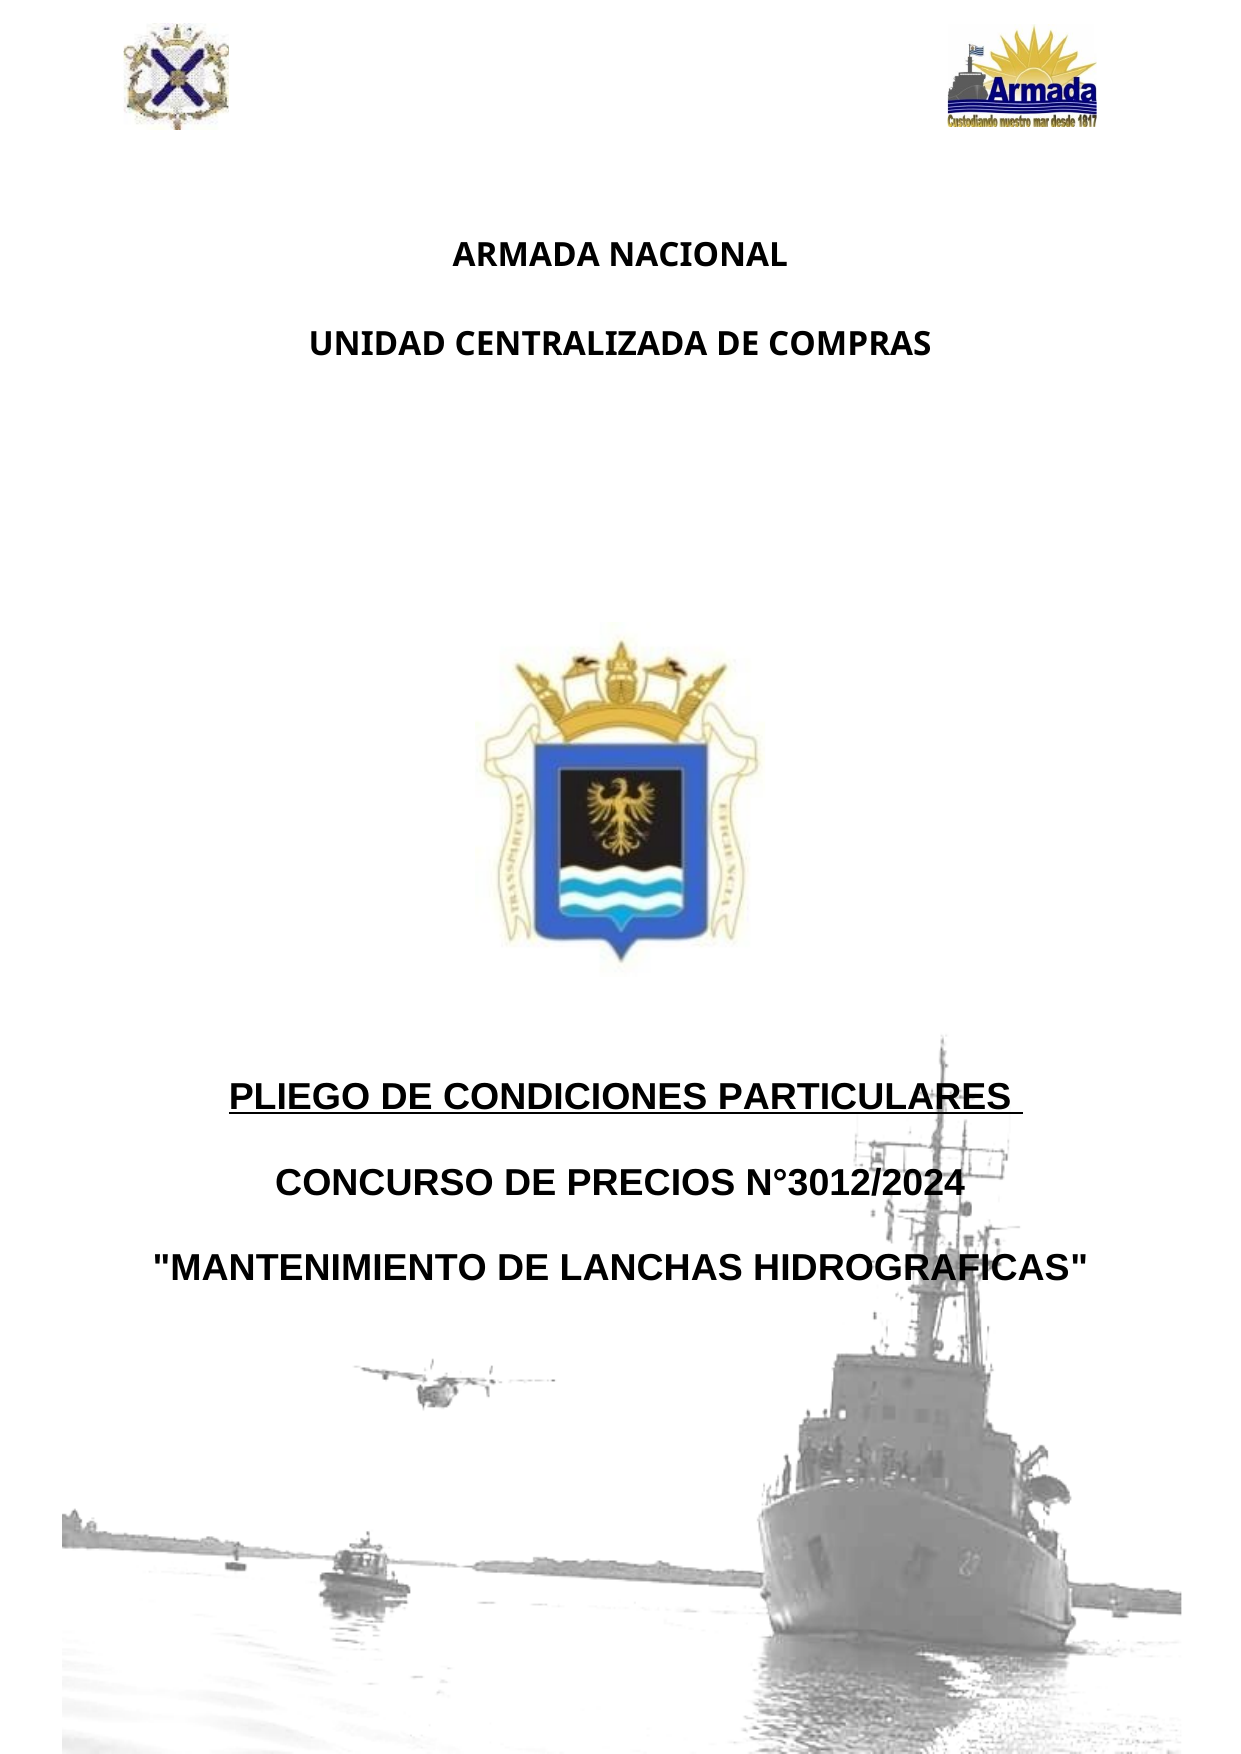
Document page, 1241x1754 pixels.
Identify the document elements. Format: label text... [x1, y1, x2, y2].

picture [123, 23, 229, 130]
picture [947, 24, 1097, 127]
picture [62, 514, 1181, 1753]
text UNIDAD CENTRALIZADA DE COMPRAS [118, 319, 1122, 365]
text ARMADA NACIONAL [118, 231, 1122, 276]
